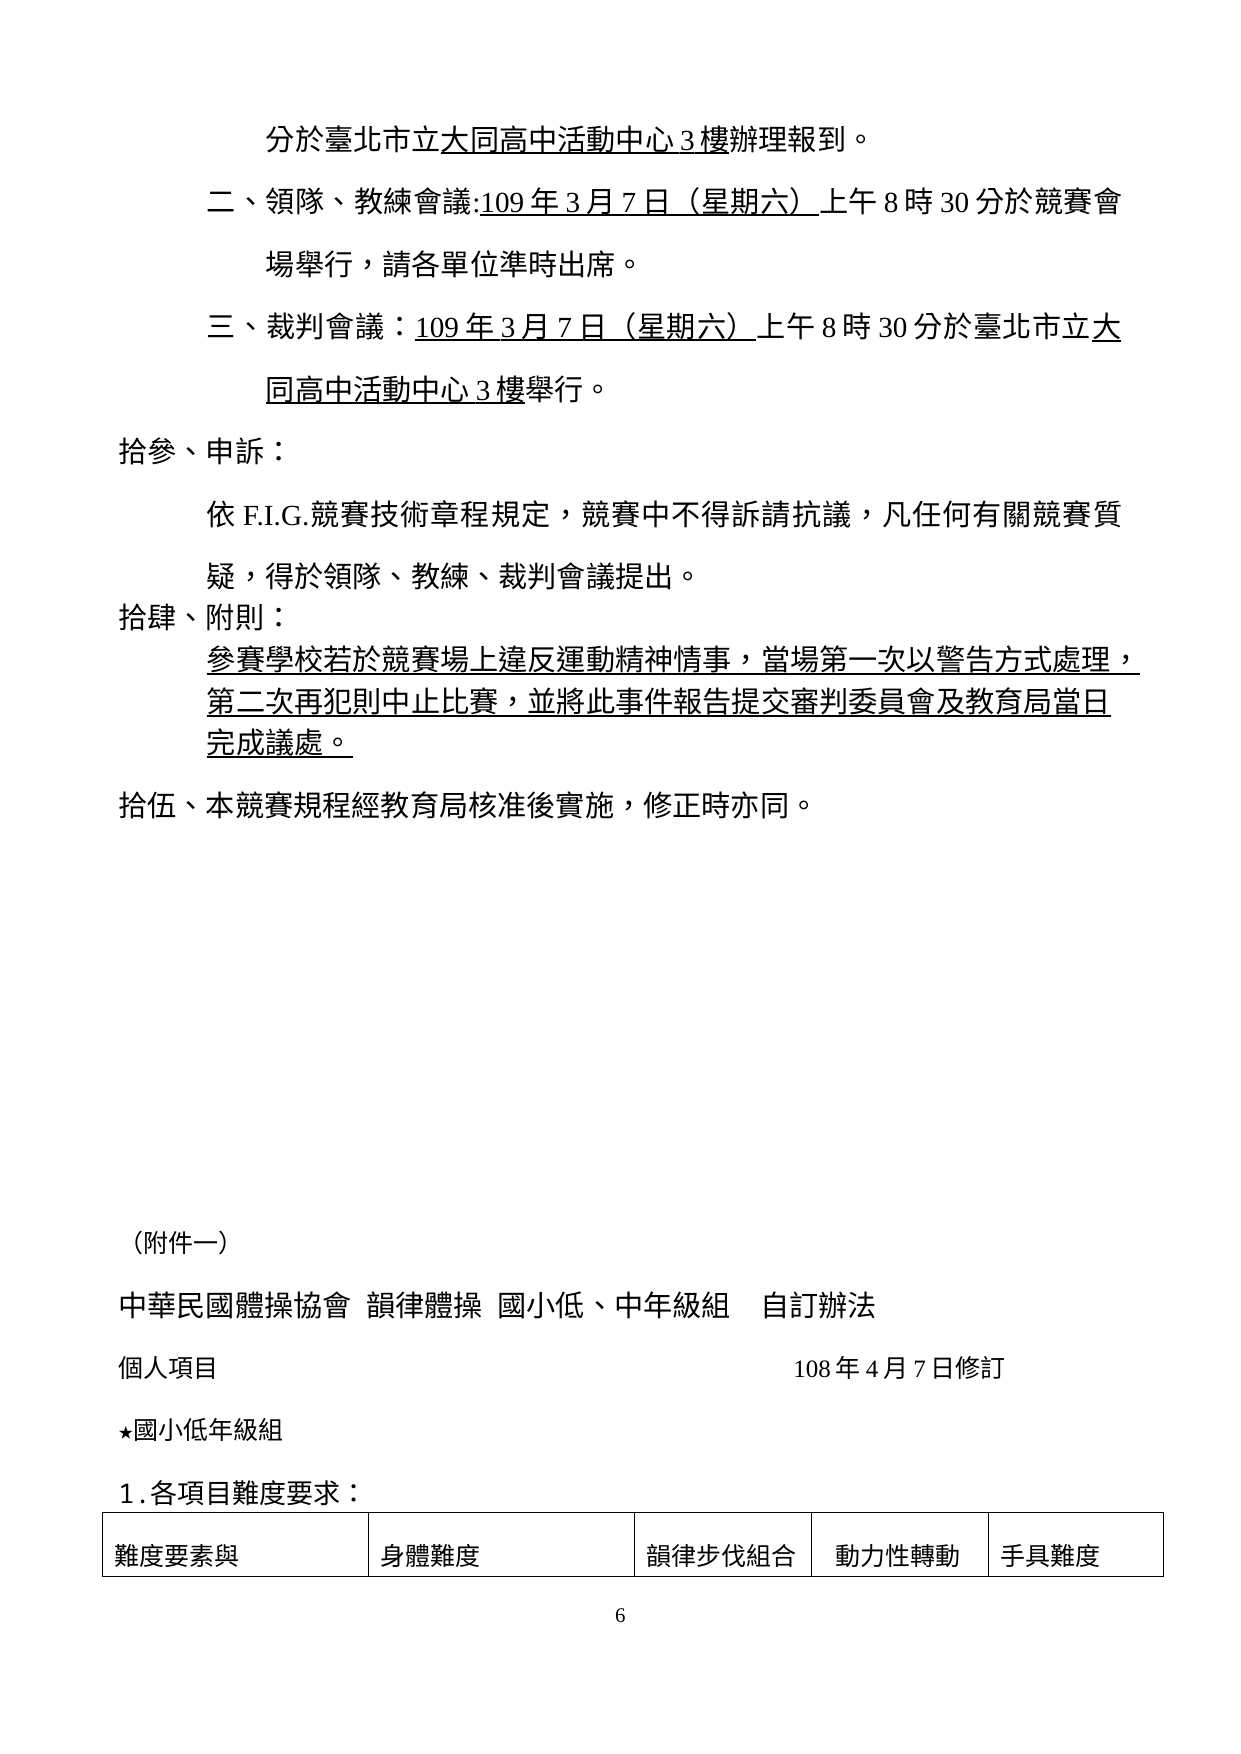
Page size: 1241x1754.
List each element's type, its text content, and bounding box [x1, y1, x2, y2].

text 參賽學校若於競賽場上違反運動精神情事，當場第一次以警告方式處理，第二次再犯則中止比賽，並將此事件報告提交審判委員會及教育局當日完成議處。 [207, 717, 1111, 762]
text 二、領隊、教練會議:109年3月7日（星期六）上午8時30分於競賽會場舉行，請各單位準時出席。 [207, 158, 1122, 283]
text 分於臺北市立大同高中活動中心3樓辦理報到。 [207, 96, 1122, 158]
table_header 難度要素與 [103, 1513, 368, 1576]
text 個人項目 108年4月7日修訂 [118, 1325, 1022, 1387]
text 三、裁判會議：109年3月7日（星期六）上午8時30分於臺北市立大同高中活動中心3樓舉行。 [207, 283, 1122, 408]
table_header 動力性轉動 [812, 1513, 988, 1576]
text 參賽學校若於競賽場上違反運動精神情事，當場第一次以警告方式處理，第二次再犯則中止比賽，並將此事件報告提交審判委員會及教育局當日完成議處。 [207, 637, 1111, 673]
text 中華民國體操協會 韻律體操 國小低、中年級組 自訂辦法 [118, 1262, 1122, 1325]
text 拾參、申訴： [118, 408, 1122, 471]
text 參賽學校若於競賽場上違反運動精神情事，當場第一次以警告方式處理，第二次再犯則中止比賽，並將此事件報告提交審判委員會及教育局當日完成議處。 [207, 675, 1111, 715]
text ★國小低年級組 [118, 1387, 1122, 1450]
text 拾肆、附則： [118, 596, 1111, 637]
text 依F.I.G.競賽技術章程規定，競賽中不得訴請抗議，凡任何有關競賽質疑，得於領隊、教練、裁判會議提出。 [207, 471, 1122, 596]
table_header 手具難度 [989, 1513, 1163, 1576]
text 拾伍、本競賽規程經教育局核准後實施，修正時亦同。 [118, 762, 1122, 825]
text （附件一） [118, 1200, 1122, 1262]
text 1.各項目難度要求： [118, 1450, 1122, 1512]
table_header 身體難度 [369, 1513, 634, 1576]
table_header 韻律步伐組合 [635, 1513, 811, 1576]
